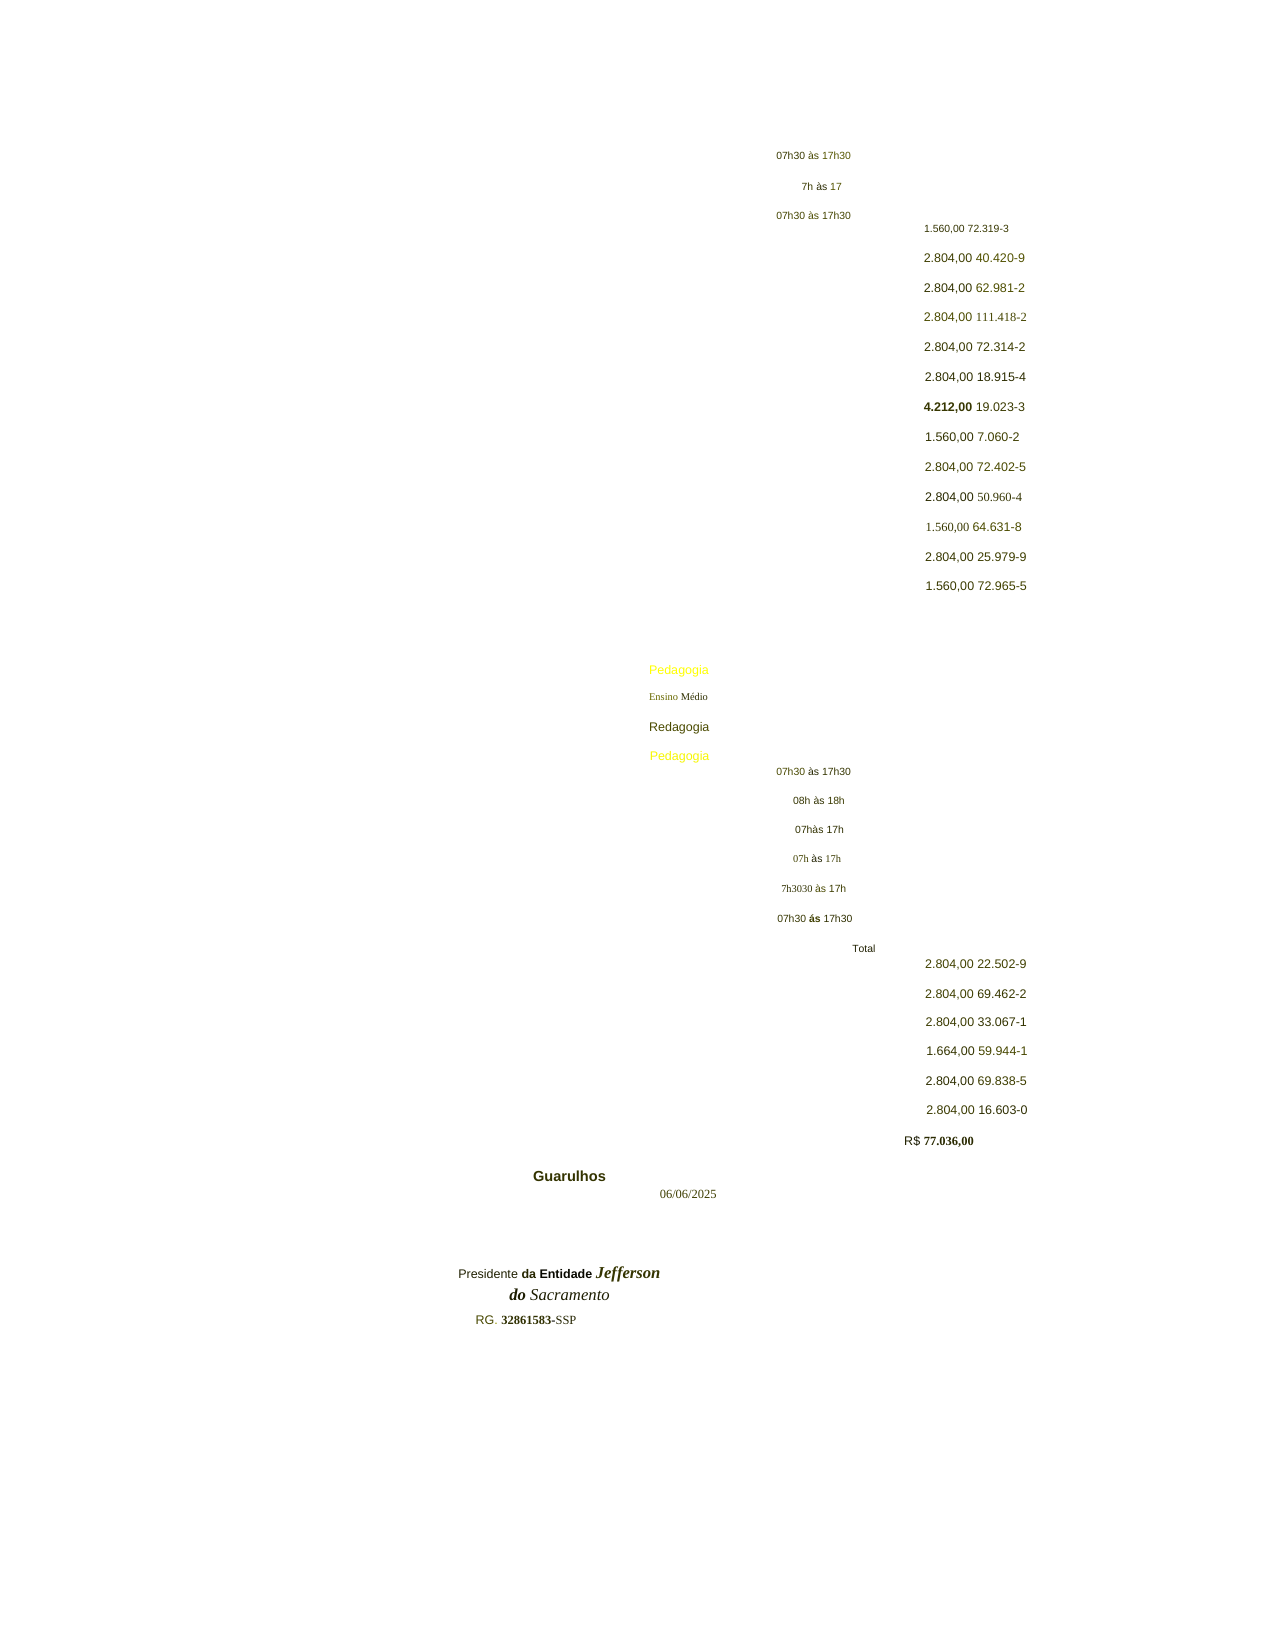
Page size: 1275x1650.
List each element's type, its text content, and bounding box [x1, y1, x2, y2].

text 2.804,00 25.979-9 [925, 549, 1084, 563]
text 4.212,00 19.023-3 [923, 399, 1082, 414]
text Redagogia [649, 720, 752, 734]
text 07h30 às 17h30 [776, 209, 918, 221]
text 2.804,00 62.981-2 [923, 280, 1082, 294]
text Presidente da Entidade Jefferson do Sacramento [454, 1262, 664, 1304]
text 06/06/2025 [659, 1187, 772, 1201]
text 2.804,00 40.420-9 [923, 250, 1082, 265]
text RG. 32861583-SSP [475, 1312, 647, 1327]
text 2.804,00 69.838-5 [925, 1073, 1084, 1088]
text 1.560,00 72.319-3 [924, 223, 1082, 235]
text 1.664,00 59.944-1 [926, 1044, 1083, 1058]
text 07h às 17h [793, 853, 900, 865]
text Total [852, 943, 919, 955]
text Pedagogia [649, 663, 750, 677]
text R$ 77.036,00 [904, 1134, 1012, 1148]
text 1.560,00 7.060-2 [925, 429, 1074, 444]
text 07h30 às 17h30 [776, 765, 918, 777]
text 2.804,00 33.067-1 [925, 1015, 1083, 1029]
text Guarulhos [533, 1168, 638, 1184]
text 1.560,00 64.631-8 [925, 520, 1083, 534]
text 2.804,00 72.402-5 [924, 460, 1083, 474]
text 1.560,00 72.965-5 [925, 578, 1083, 592]
text 2.804,00 18.915-4 [924, 370, 1083, 384]
text 7h3030 às 17h [781, 882, 914, 894]
text 07h30 às 17h30 [776, 150, 918, 162]
text 07h30 ás 17h30 [777, 913, 919, 925]
text 08h às 18h [793, 794, 902, 806]
text 2.804,00 50.960-4 [925, 490, 1084, 504]
text 2.804,00 111.418-2 [923, 309, 1089, 324]
text 2.804,00 22.502-9 [925, 957, 1084, 971]
text Pedagogia [649, 749, 751, 763]
text Ensino Médio [649, 691, 772, 703]
text 2.804,00 72.314-2 [924, 340, 1082, 354]
text 07hàs 17h [795, 824, 899, 836]
text 7h às 17 [801, 180, 894, 192]
text 2.804,00 16.603-0 [926, 1103, 1085, 1117]
text 2.804,00 69.462-2 [925, 987, 1083, 1001]
